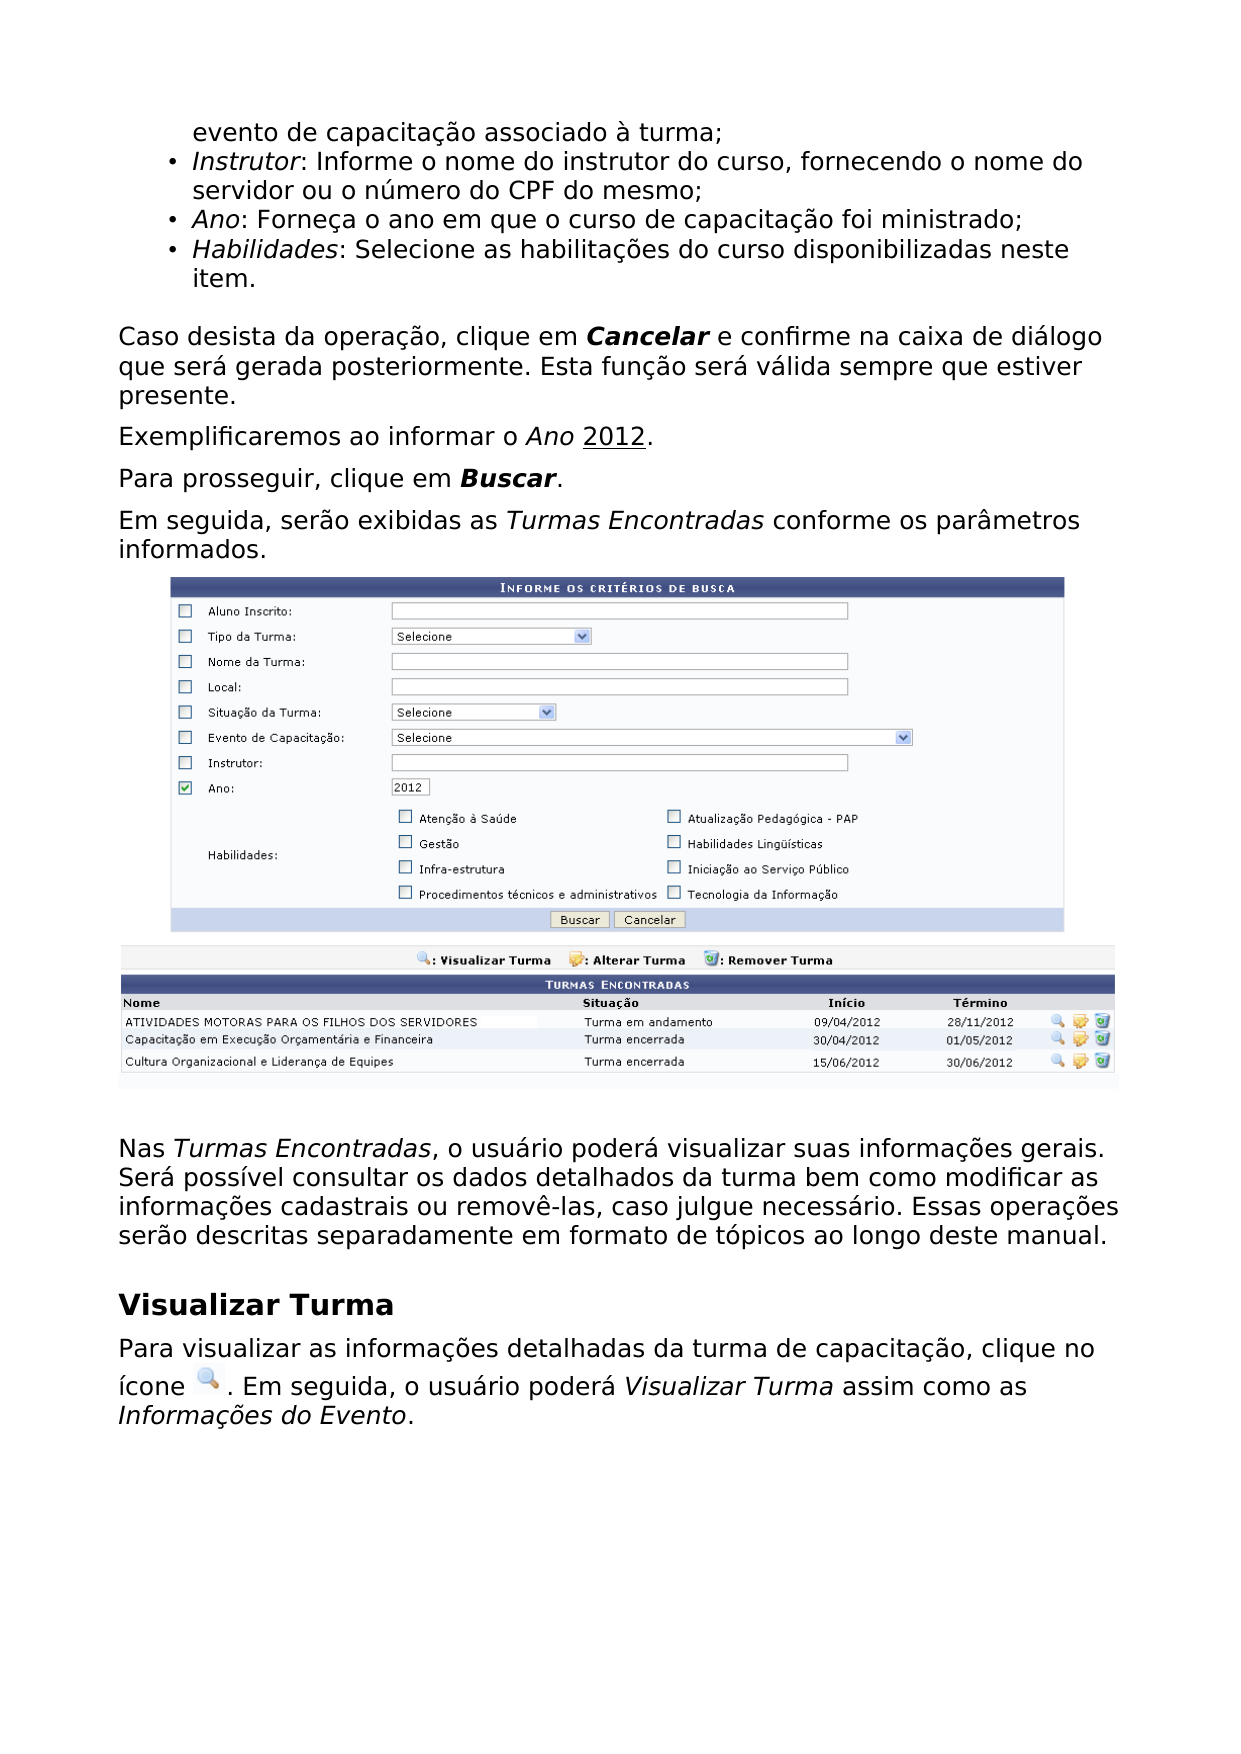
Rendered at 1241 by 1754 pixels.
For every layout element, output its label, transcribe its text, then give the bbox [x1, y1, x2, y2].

subtitle Visualizar Turma [118, 1288, 1122, 1322]
picture [193, 1363, 227, 1395]
text Para prosseguir, clique em Buscar. [118, 464, 1122, 493]
list Instrutor: Informe o nome do instrutor do curso, fornecendo o nome do servidor ou o número do CPF do mesmo; [177, 147, 1122, 206]
list Habilidades: Selecione as habilitações do curso disponibilizadas neste item. [177, 235, 1122, 293]
list evento de capacitação associado à turma; [177, 118, 1122, 147]
list Ano: Forneça o ano em que o curso de capacitação foi ministrado; [177, 206, 1122, 235]
text Para visualizar as informações detalhadas da turma de capacitação, clique no ícone . Em seguida, o usuário poderá Visualizar Turma assim como as Informações do Evento. [118, 1334, 1122, 1430]
text Em seguida, serão exibidas as Turmas Encontradas conforme os parâmetros informados. [118, 506, 1122, 564]
picture [118, 576, 1123, 1093]
text Exemplificaremos ao informar o Ano 2012. [118, 423, 1122, 452]
text Nas Turmas Encontradas, o usuário poderá visualizar suas informações gerais. Será possível consultar os dados detalhados da turma bem como modificar as informações cadastrais ou removê-las, caso julgue necessário. Essas operações serão descritas separadamente em formato de tópicos ao longo deste manual. [118, 1134, 1122, 1251]
text Caso desista da operação, clique em Cancelar e confirme na caixa de diálogo que será gerada posteriormente. Esta função será válida sempre que estiver presente. [118, 323, 1122, 410]
